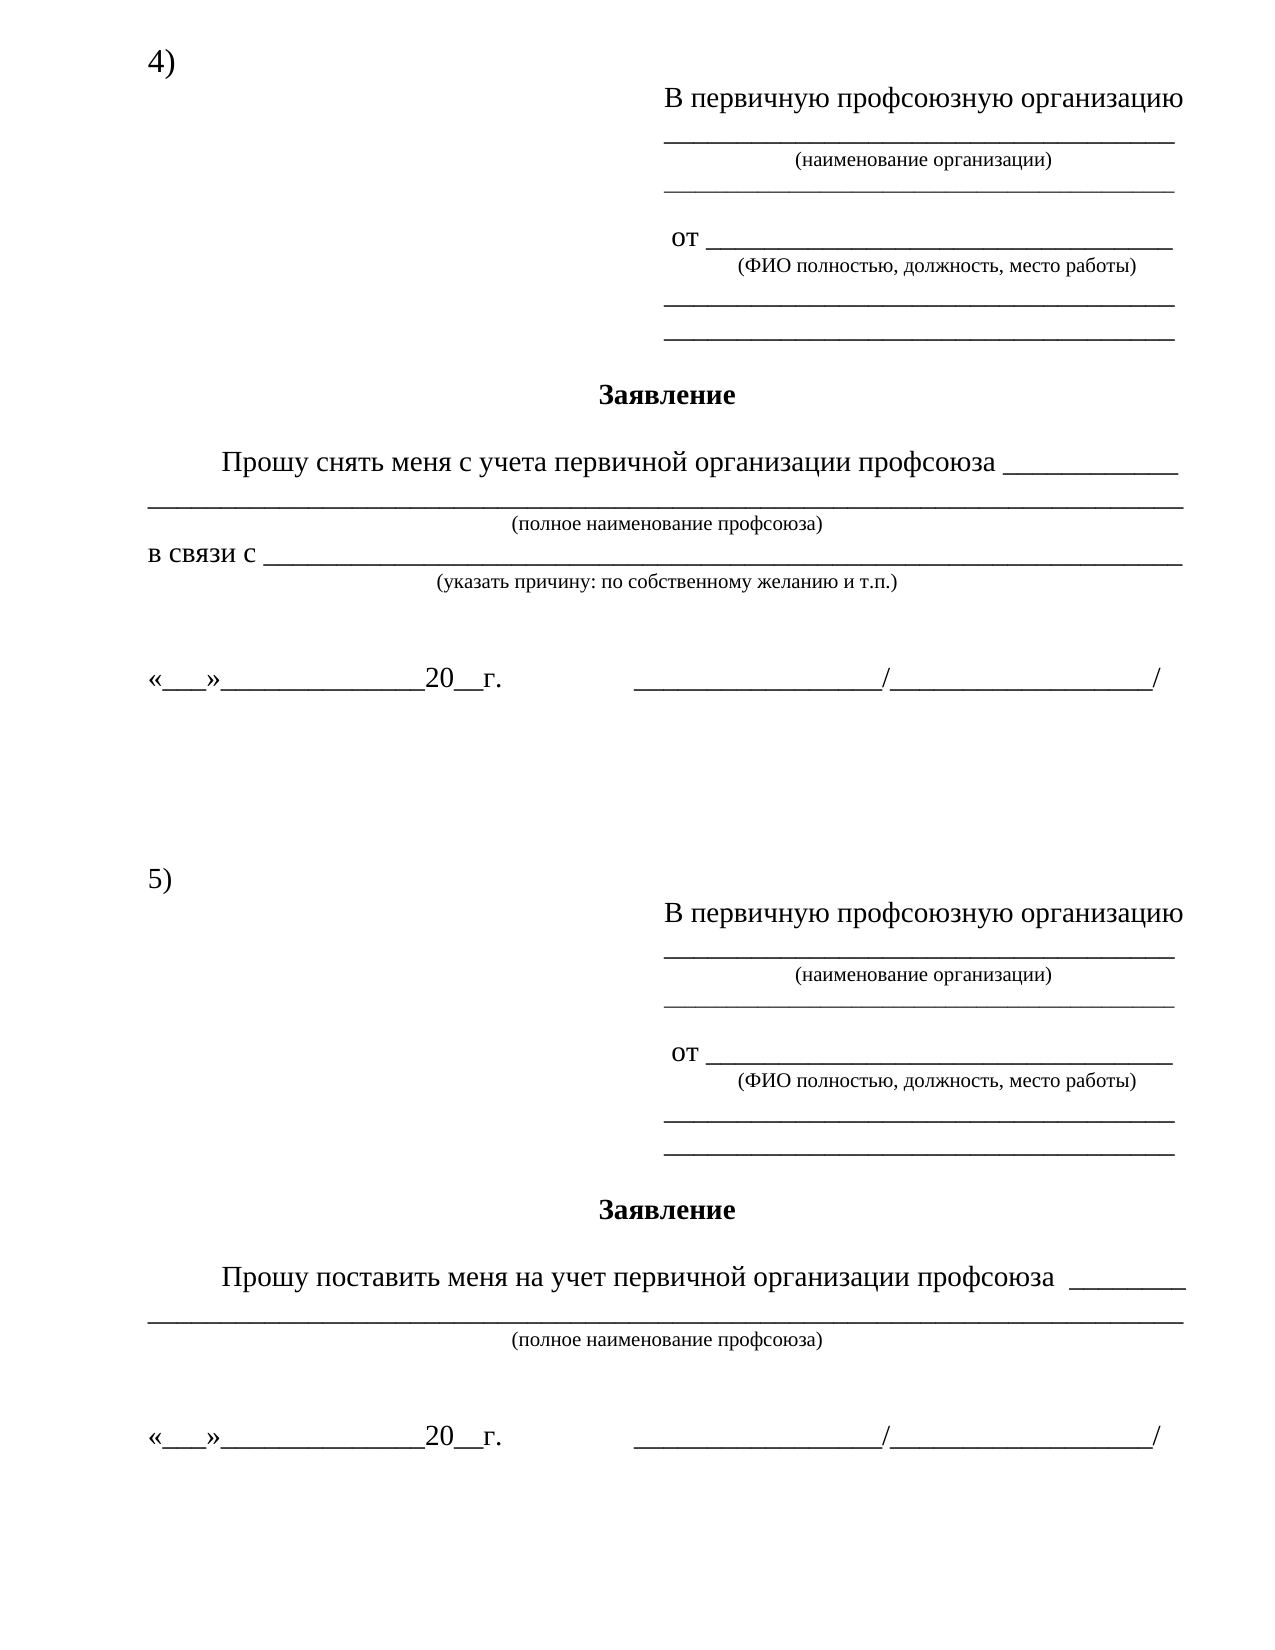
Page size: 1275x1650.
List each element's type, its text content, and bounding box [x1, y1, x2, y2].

text Прошу поставить меня на учет первичной организации профсоюза ________ [148, 1259, 1186, 1293]
text (ФИО полностью, должность, место работы) [148, 1068, 1186, 1092]
text ___________________________________ [148, 1125, 1186, 1159]
text 5) [148, 861, 1186, 895]
text от ________________________________ [148, 219, 1186, 252]
text «___»______________20__г. _________________/__________________/ [148, 1418, 1186, 1451]
text от ________________________________ [148, 1034, 1186, 1068]
text ___________________________________ [148, 310, 1186, 344]
text (полное наименование профсоюза) [148, 1327, 1186, 1351]
text ___________________________________ [148, 928, 1186, 962]
text 4) [148, 41, 1186, 80]
text _________________________________________________ [148, 171, 1186, 195]
text ___________________________________ [148, 113, 1186, 147]
text Прошу снять меня с учета первичной организации профсоюза ____________ [148, 444, 1186, 478]
text ___________________________________ [148, 1092, 1186, 1125]
text _______________________________________________________________________ [148, 478, 1186, 511]
text (указать причину: по собственному желанию и т.п.) [148, 569, 1186, 593]
text _________________________________________________ [148, 986, 1186, 1010]
text В первичную профсоюзную организацию [590, 895, 1186, 928]
text Заявление [148, 1192, 1186, 1226]
text (наименование организации) [148, 962, 1186, 986]
text (наименование организации) [148, 147, 1186, 171]
text (ФИО полностью, должность, место работы) [148, 252, 1186, 277]
text В первичную профсоюзную организацию [590, 80, 1186, 113]
text _______________________________________________________________________ [148, 1293, 1186, 1327]
text Заявление [148, 377, 1186, 411]
text (полное наименование профсоюза) [148, 511, 1186, 535]
text в связи с _______________________________________________________________ [148, 535, 1186, 569]
text «___»______________20__г. _________________/__________________/ [148, 660, 1186, 694]
text ___________________________________ [148, 277, 1186, 310]
